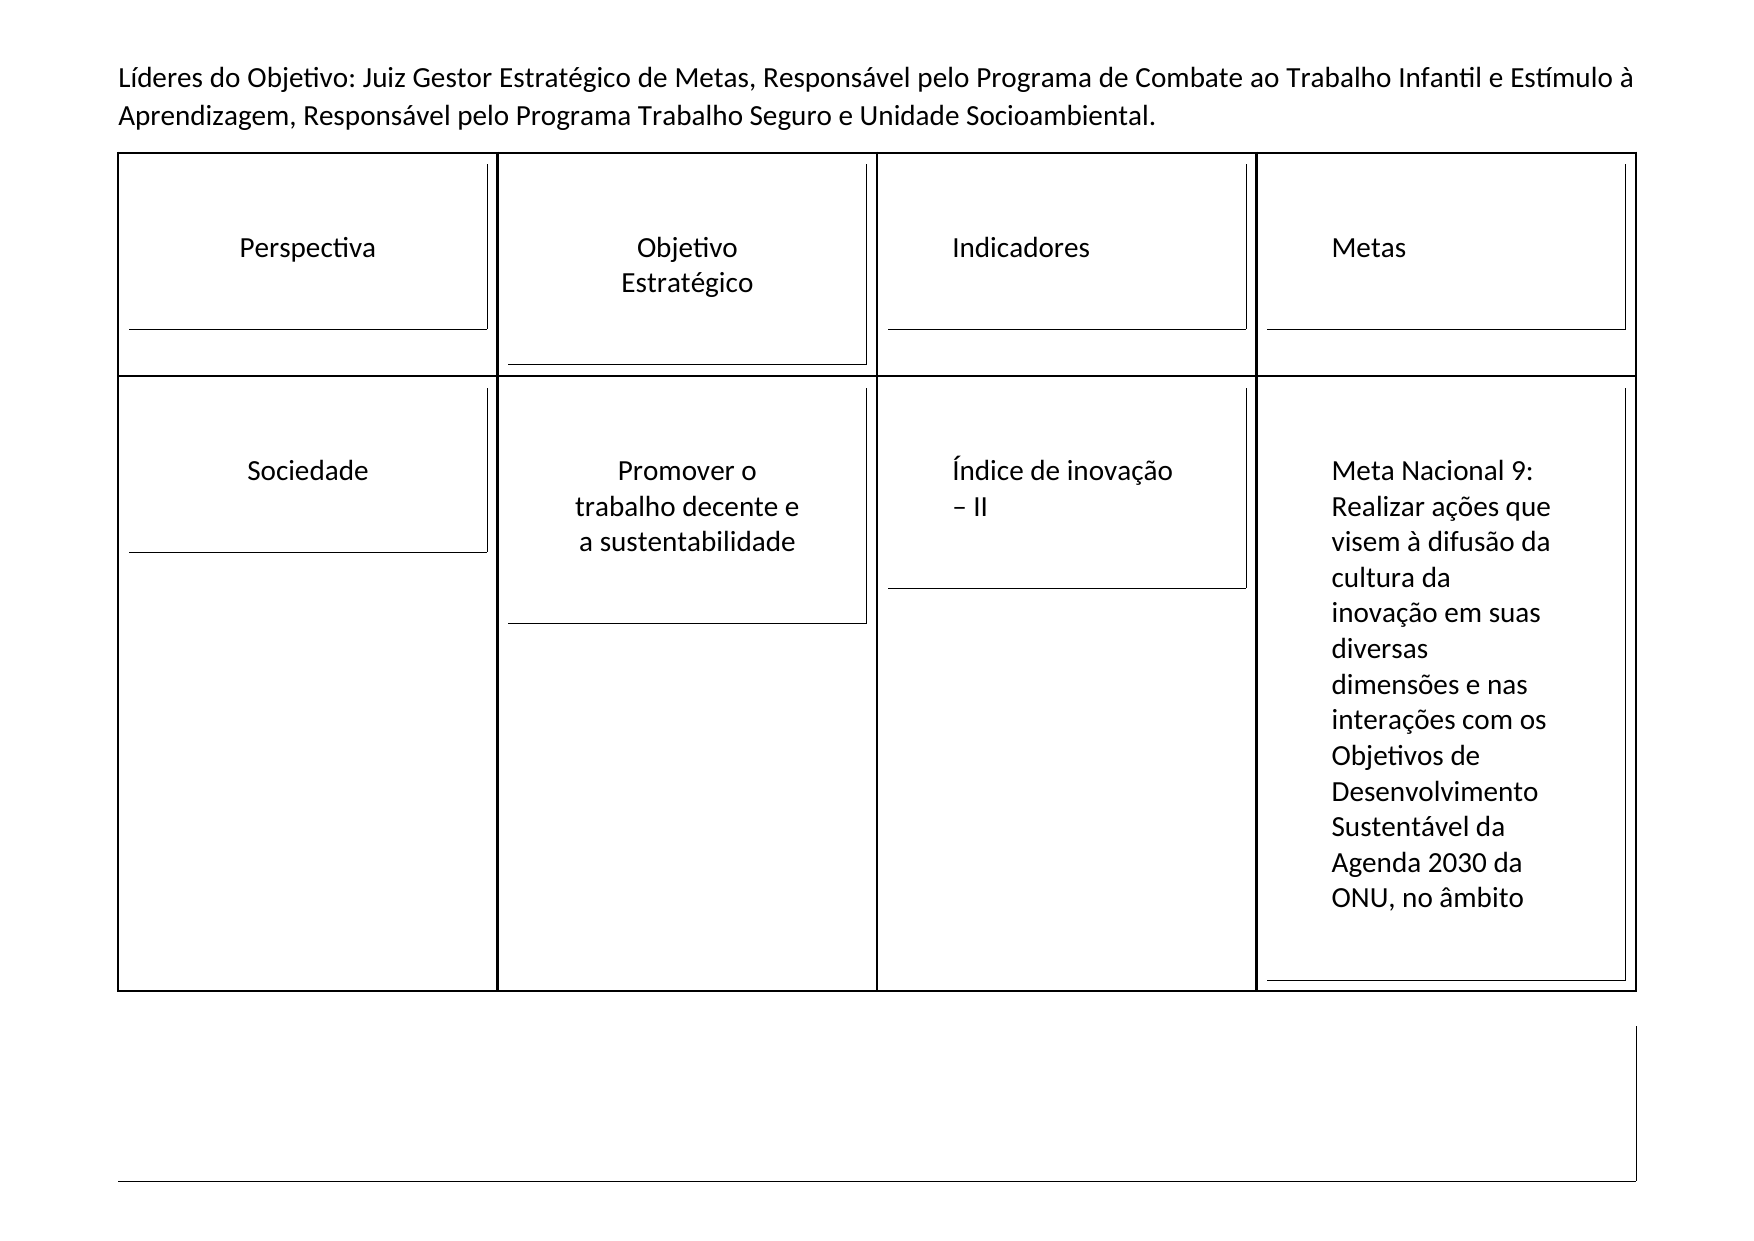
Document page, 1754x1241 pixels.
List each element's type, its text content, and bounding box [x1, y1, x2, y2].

table_header Metas [1258, 154, 1635, 375]
table_cell Sociedade [119, 377, 496, 990]
text Líderes do Objetivo: Juiz Gestor Estratégico de Metas, Responsável pelo Programa de Combate ao Trabalho Infantil e Estímulo à Aprendizagem, Responsável pelo Programa Trabalho Seguro e Unidade Socioambiental. [118, 59, 1636, 133]
table_cell Promover o trabalho decente e a sustentabilidade [499, 377, 876, 990]
table_header Perspectiva [119, 154, 496, 375]
table_cell Meta Nacional 9: Realizar ações que visem à difusão da cultura da inovação em suas diversas dimensões e nas interações com os Objetivos de Desenvolvimento Sustentável da Agenda 2030 da ONU, no âmbito [1258, 377, 1635, 990]
table_header Indicadores [878, 154, 1255, 375]
table_cell Índice de inovação – II [878, 377, 1255, 990]
table_header Objetivo Estratégico [499, 154, 876, 375]
